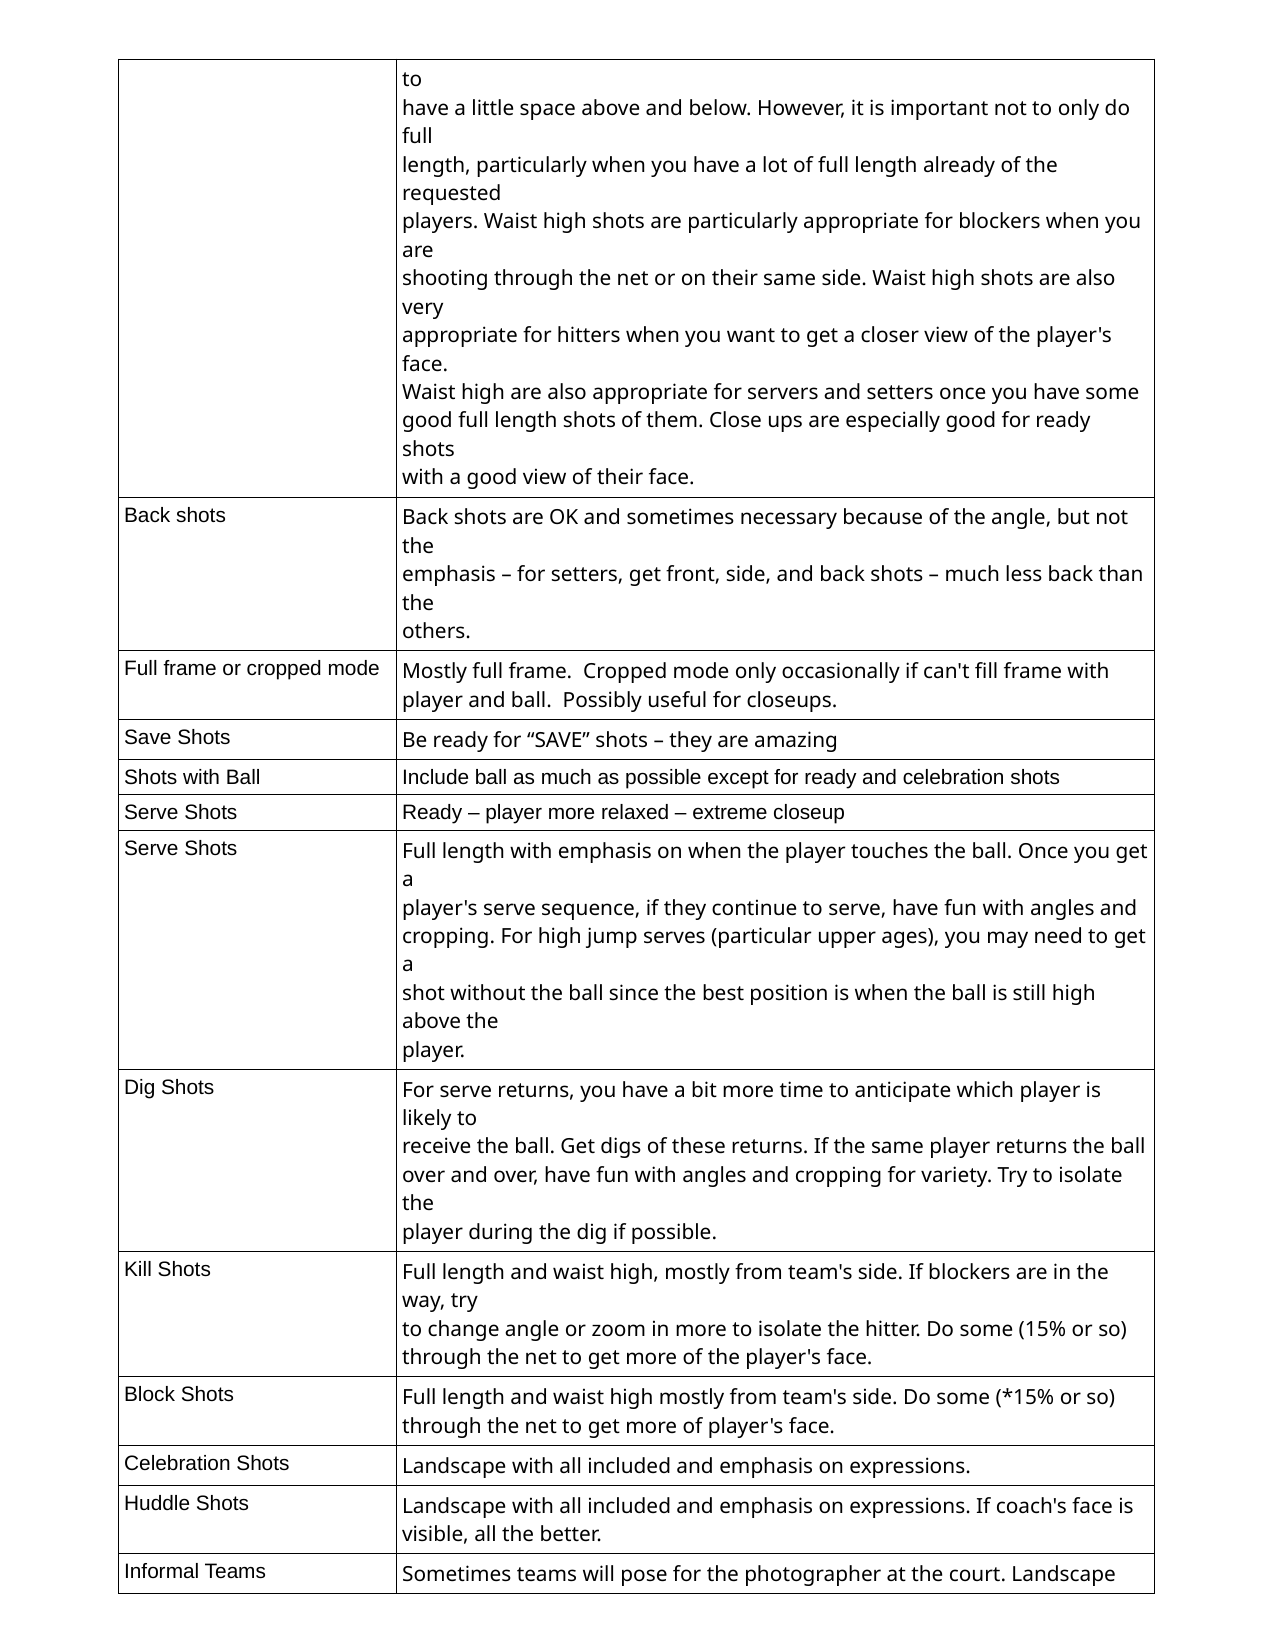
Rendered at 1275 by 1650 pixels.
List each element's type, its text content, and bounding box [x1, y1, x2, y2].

table_cell Landscape with all included and emphasis on expressions. [397, 1446, 1154, 1485]
table_cell Serve Shots [119, 831, 396, 1069]
table_cell Full frame or cropped mode [119, 651, 396, 719]
table_cell Mostly full frame. Cropped mode only occasionally if can't fill frame with player and ball. Possibly useful for closeups. [397, 651, 1154, 719]
table_cell Back shots [119, 498, 396, 650]
table_cell Sometimes teams will pose for the photographer at the court. Landscape [397, 1554, 1154, 1593]
table_cell Full length and waist high mostly from team's side. Do some (*15% or so) through the net to get more of player's face. [397, 1377, 1154, 1445]
table_cell Dig Shots [119, 1070, 396, 1251]
table_cell Full length with emphasis on when the player touches the ball. Once you get a player's serve sequence, if they continue to serve, have fun with angles and cropping. For high jump serves (particular upper ages), you may need to get a shot without the ball since the best position is when the ball is still high above the player. [397, 831, 1154, 1069]
table_cell Full length and waist high, mostly from team's side. If blockers are in the way, try to change angle or zoom in more to isolate the hitter. Do some (15% or so) through the net to get more of the player's face. [397, 1252, 1154, 1376]
table_cell Huddle Shots [119, 1486, 396, 1553]
table_cell Include ball as much as possible except for ready and celebration shots [397, 760, 1154, 794]
table_cell For serve returns, you have a bit more time to anticipate which player is likely to receive the ball. Get digs of these returns. If the same player returns the ball over and over, have fun with angles and cropping for variety. Try to isolate the player during the dig if possible. [397, 1070, 1154, 1251]
table_cell Landscape with all included and emphasis on expressions. If coach's face is visible, all the better. [397, 1486, 1154, 1553]
table_cell Shots with Ball [119, 760, 396, 794]
table_cell Kill Shots [119, 1252, 396, 1376]
table_cell to have a little space above and below. However, it is important not to only do full length, particularly when you have a lot of full length already of the requested players. Waist high shots are particularly appropriate for blockers when you are shooting through the net or on their same side. Waist high shots are also very appropriate for hitters when you want to get a closer view of the player's face. Waist high are also appropriate for servers and setters once you have some good full length shots of them. Close ups are especially good for ready shots with a good view of their face. [397, 60, 1154, 497]
table_cell [119, 60, 396, 497]
table_cell Back shots are OK and sometimes necessary because of the angle, but not the emphasis – for setters, get front, side, and back shots – much less back than the others. [397, 498, 1154, 650]
table_cell Celebration Shots [119, 1446, 396, 1485]
table_cell Block Shots [119, 1377, 396, 1445]
table_cell Be ready for “SAVE” shots – they are amazing [397, 720, 1154, 759]
table_cell Ready – player more relaxed – extreme closeup [397, 795, 1154, 830]
table_cell Informal Teams [119, 1554, 396, 1593]
table_cell Save Shots [119, 720, 396, 759]
table_cell Serve Shots [119, 795, 396, 830]
